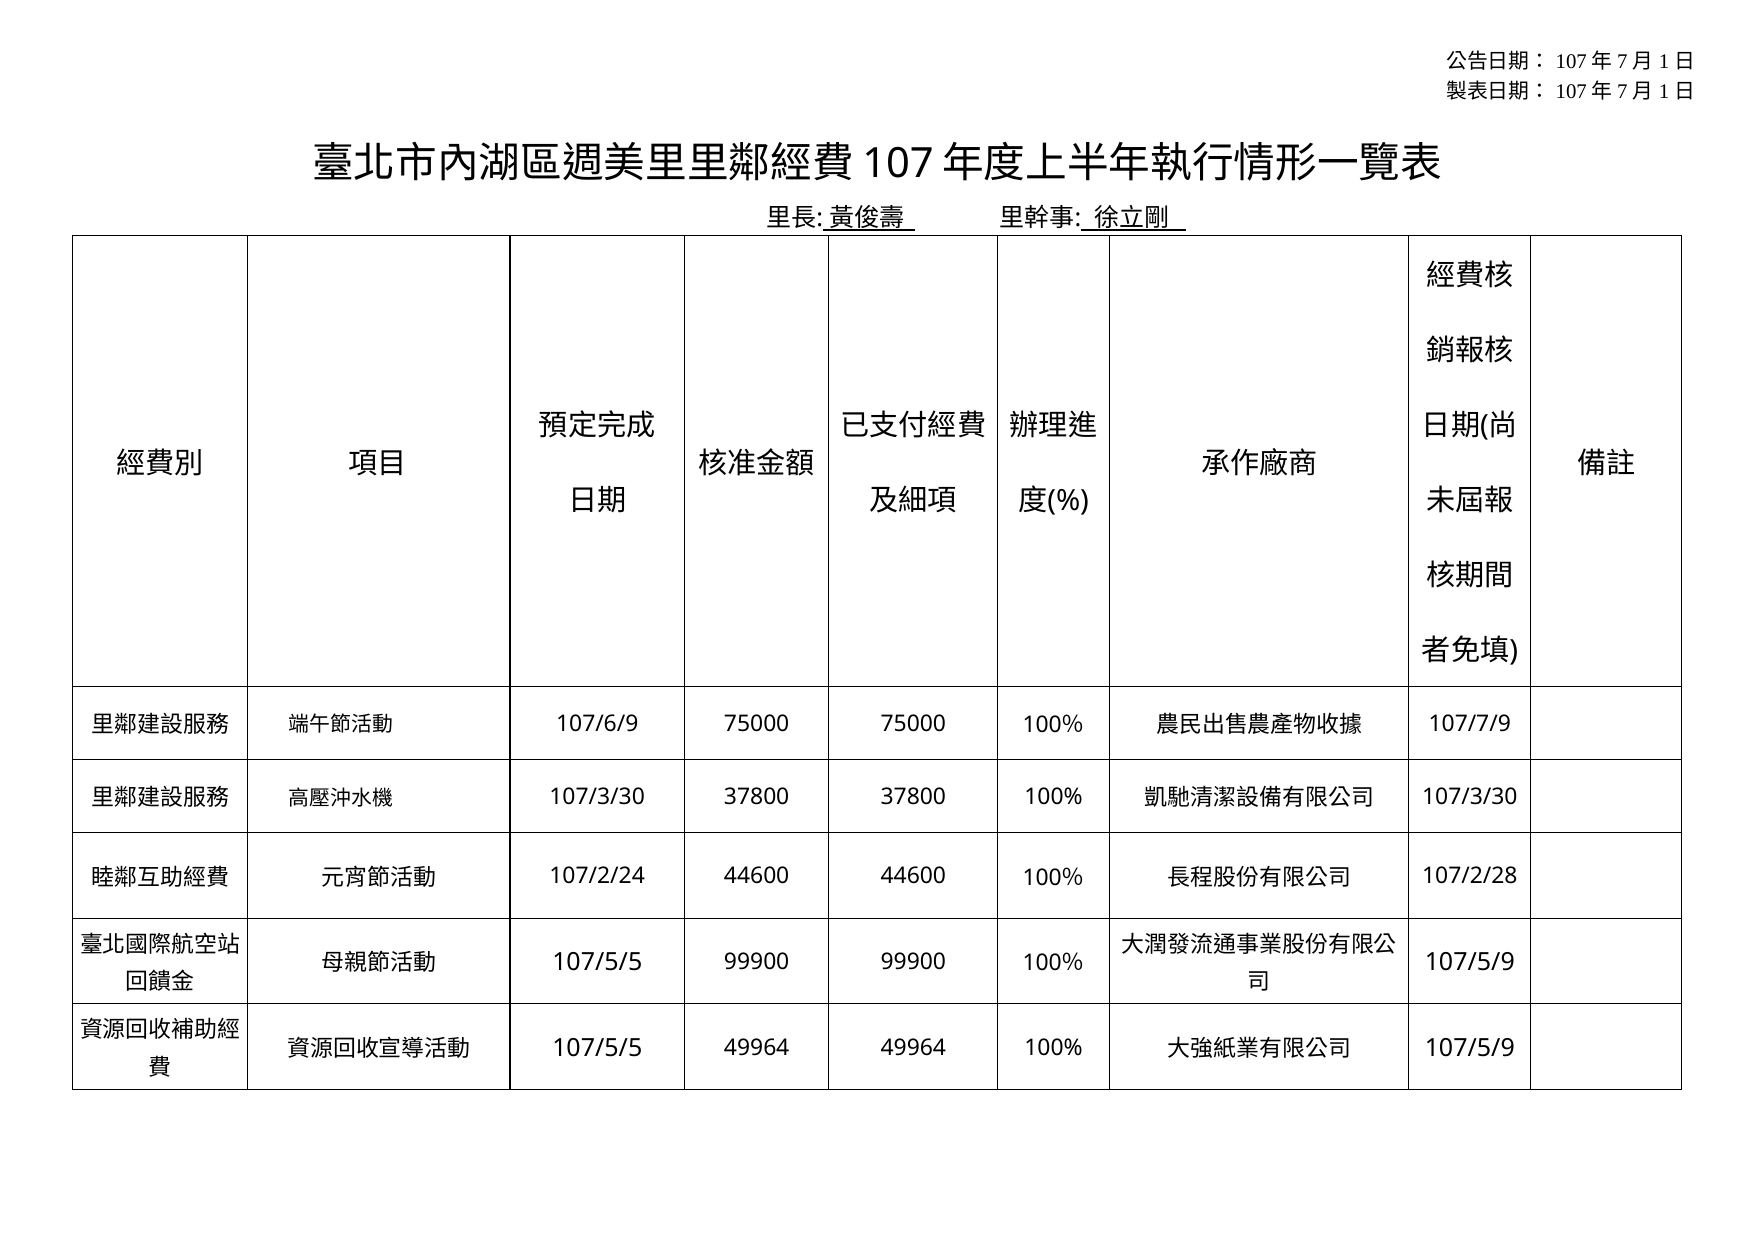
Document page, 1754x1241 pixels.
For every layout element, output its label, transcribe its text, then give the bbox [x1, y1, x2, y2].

table_cell [1531, 833, 1681, 917]
table_cell 107/5/9 [1409, 919, 1530, 1003]
text 里長: 黃俊壽 里幹事: 徐立剛 [59, 197, 1695, 234]
table_cell 107/5/9 [1409, 1004, 1530, 1089]
table_cell 44600 [685, 833, 828, 917]
table_cell 里鄰建設服務 [73, 687, 247, 759]
table_cell 睦鄰互助經費 [73, 833, 247, 917]
table_cell 元宵節活動 [248, 833, 509, 917]
table_cell 99900 [685, 919, 828, 1003]
table_cell 49964 [685, 1004, 828, 1089]
table_cell 99900 [829, 919, 997, 1003]
table_cell 44600 [829, 833, 997, 917]
table_cell 37800 [829, 760, 997, 832]
table_header 預定完成 日期 [511, 236, 684, 686]
table_header 核准金額 [685, 236, 828, 686]
table_cell 107/7/9 [1409, 687, 1530, 759]
table_header 經費核銷報核日期(尚未屆報核期間者免填) [1409, 236, 1530, 686]
table_cell 100% [998, 760, 1109, 832]
table_cell 107/6/9 [511, 687, 684, 759]
table_cell 端午節活動 [248, 687, 509, 759]
table_header 備註 [1531, 236, 1681, 686]
table_cell 農民出售農產物收據 [1110, 687, 1408, 759]
table_cell 高壓沖水機 [248, 760, 509, 832]
table_cell 107/5/5 [511, 919, 684, 1003]
table_cell 資源回收宣導活動 [248, 1004, 509, 1089]
table_header 辦理進度(%) [998, 236, 1109, 686]
table_cell 107/2/24 [511, 833, 684, 917]
table_cell 長程股份有限公司 [1110, 833, 1408, 917]
table_cell 107/3/30 [511, 760, 684, 832]
table_header 已支付經費及細項 [829, 236, 997, 686]
table_cell 資源回收補助經費 [73, 1004, 247, 1089]
table_cell 107/2/28 [1409, 833, 1530, 917]
table_cell 75000 [829, 687, 997, 759]
table_cell 75000 [685, 687, 828, 759]
table_cell 大潤發流通事業股份有限公司 [1110, 919, 1408, 1003]
table_cell 臺北國際航空站回饋金 [73, 919, 247, 1003]
table_cell 里鄰建設服務 [73, 760, 247, 832]
table_cell 大強紙業有限公司 [1110, 1004, 1408, 1089]
table_header 經費別 [73, 236, 247, 686]
table_header 項目 [248, 236, 509, 686]
table_cell 母親節活動 [248, 919, 509, 1003]
table_cell 凱馳清潔設備有限公司 [1110, 760, 1408, 832]
table_cell [1531, 760, 1681, 832]
table_cell 100％ [998, 833, 1109, 917]
table_cell 100% [998, 1004, 1109, 1089]
table_cell 37800 [685, 760, 828, 832]
table_cell [1531, 919, 1681, 1003]
table_cell [1531, 687, 1681, 759]
table_cell [1531, 1004, 1681, 1089]
table_cell 100％ [998, 919, 1109, 1003]
table_cell 49964 [829, 1004, 997, 1089]
text 臺北市內湖區週美里里鄰經費107年度上半年執行情形一覽表 [59, 122, 1695, 197]
table_cell 100％ [998, 687, 1109, 759]
table_cell 107/5/5 [511, 1004, 684, 1089]
table_header 承作廠商 [1110, 236, 1408, 686]
table_cell 107/3/30 [1409, 760, 1530, 832]
